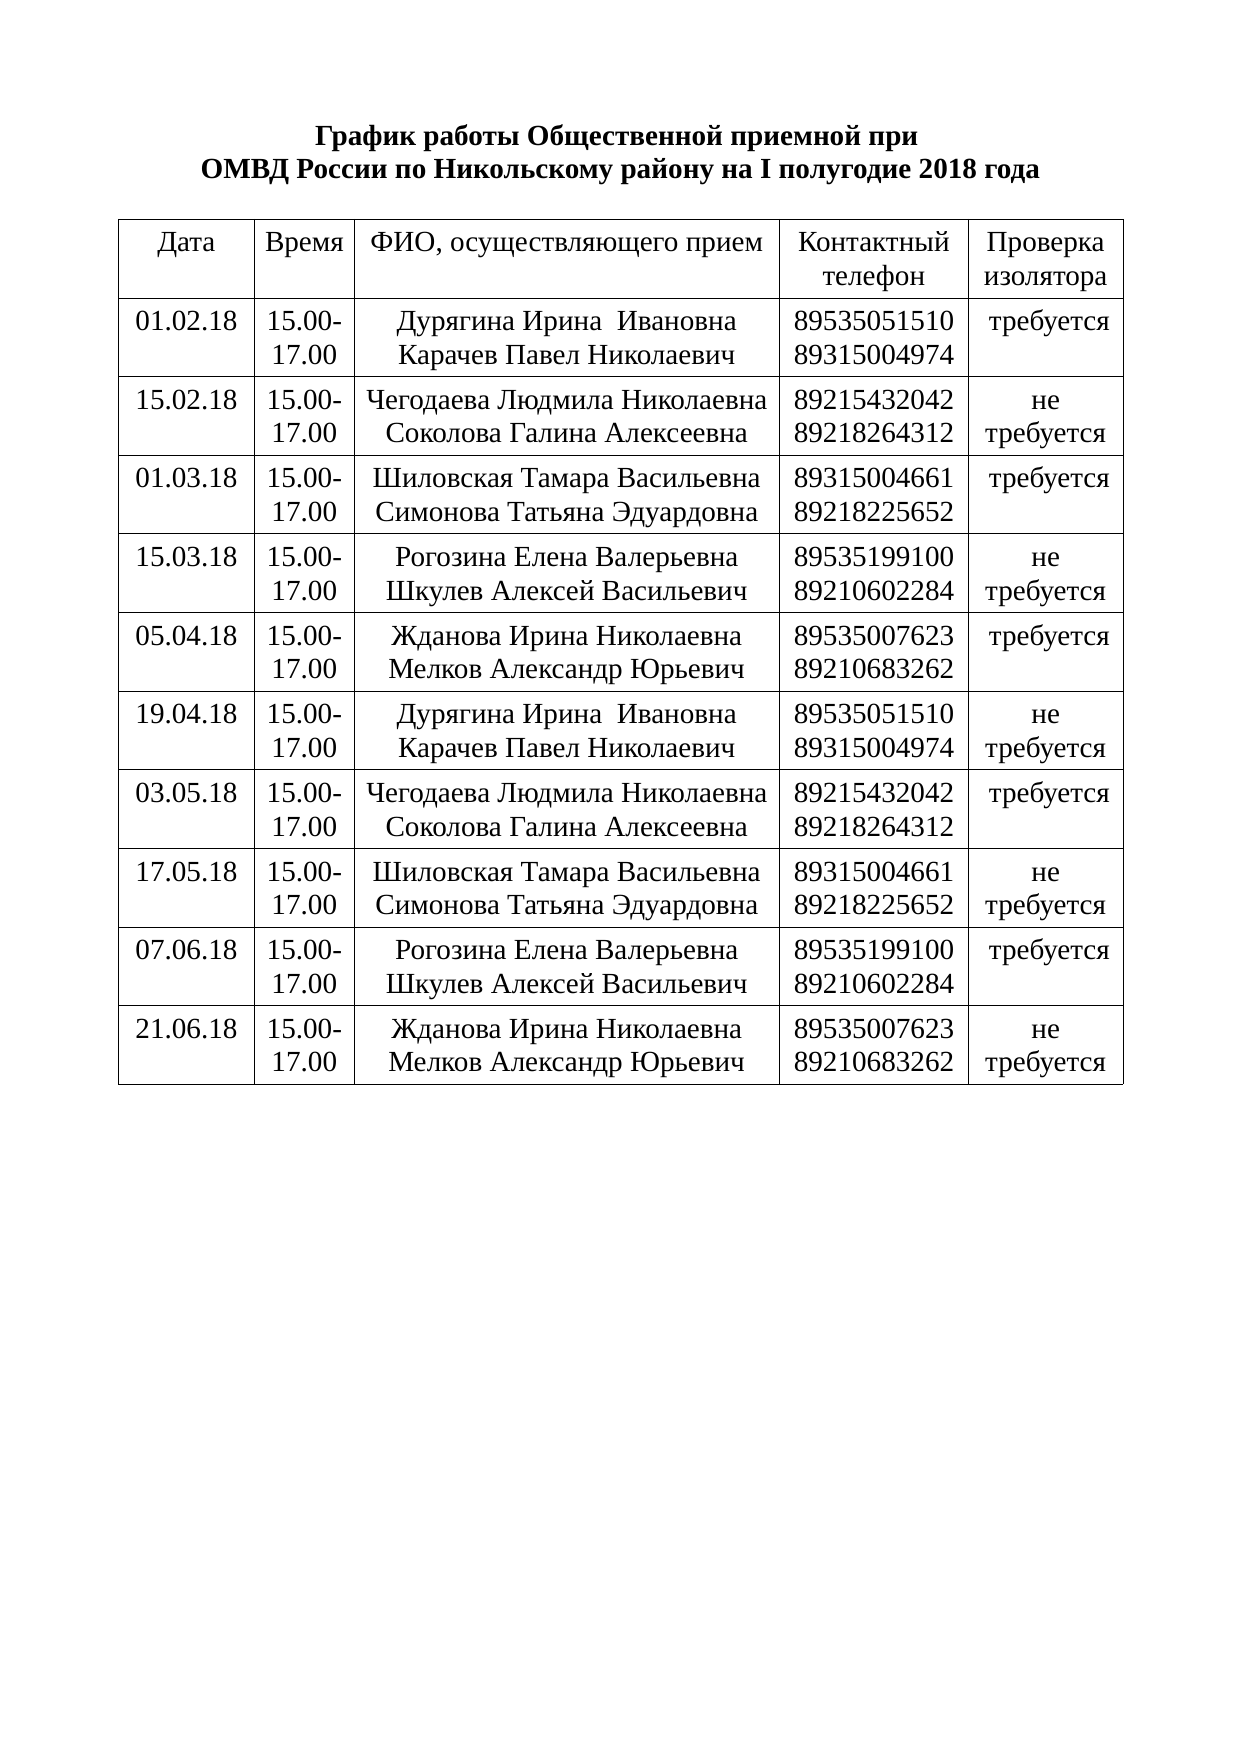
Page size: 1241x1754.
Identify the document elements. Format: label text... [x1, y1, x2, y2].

table_cell не требуется [969, 692, 1123, 769]
table_cell требуется [969, 770, 1123, 848]
table_cell не требуется [969, 849, 1123, 927]
table_cell 89535051510 89315004974 [780, 299, 968, 376]
table_cell требуется [969, 613, 1123, 691]
table_cell 89315004661 89218225652 [780, 849, 968, 927]
table_cell 15.03.18 [119, 534, 254, 612]
table_cell 89215432042 89218264312 [780, 770, 968, 848]
table_cell не требуется [969, 377, 1123, 455]
table_cell 89535199100 89210602284 [780, 928, 968, 1005]
table_cell требуется [969, 456, 1123, 533]
table_header Время [255, 220, 354, 297]
table_cell Чегодаева Людмила Николаевна Соколова Галина Алексеевна [355, 377, 779, 455]
table_cell 15.00-17.00 [255, 1006, 354, 1084]
table_header Проверка изолятора [969, 220, 1123, 297]
table_header Контактный телефон [780, 220, 968, 297]
table_cell 19.04.18 [119, 692, 254, 769]
table_cell 15.00-17.00 [255, 692, 354, 769]
table_cell 15.00-17.00 [255, 770, 354, 848]
table_cell 89535007623 89210683262 [780, 613, 968, 691]
table_cell 89535199100 89210602284 [780, 534, 968, 612]
table_cell 89535007623 89210683262 [780, 1006, 968, 1084]
table_cell 15.00-17.00 [255, 928, 354, 1005]
table_header ФИО, осуществляющего прием [355, 220, 779, 297]
table_cell 01.02.18 [119, 299, 254, 376]
table_cell требуется [969, 299, 1123, 376]
table_cell 15.00-17.00 [255, 534, 354, 612]
table_cell Рогозина Елена Валерьевна Шкулев Алексей Васильевич [355, 928, 779, 1005]
table_cell не требуется [969, 534, 1123, 612]
table_cell 05.04.18 [119, 613, 254, 691]
table_cell 15.02.18 [119, 377, 254, 455]
table_cell 21.06.18 [119, 1006, 254, 1084]
table_cell 15.00-17.00 [255, 456, 354, 533]
table_cell 01.03.18 [119, 456, 254, 533]
text ОМВД России по Никольскому району на I полугодие 2018 года [118, 152, 1122, 185]
table_cell 89315004661 89218225652 [780, 456, 968, 533]
table_cell Жданова Ирина Николаевна Мелков Александр Юрьевич [355, 613, 779, 691]
table_cell 89535051510 89315004974 [780, 692, 968, 769]
table_cell Жданова Ирина Николаевна Мелков Александр Юрьевич [355, 1006, 779, 1084]
table_cell 15.00-17.00 [255, 299, 354, 376]
table_cell 15.00-17.00 [255, 849, 354, 927]
table_header Дата [119, 220, 254, 297]
table_cell требуется [969, 928, 1123, 1005]
table_cell 07.06.18 [119, 928, 254, 1005]
table_cell Дурягина Ирина Ивановна Карачев Павел Николаевич [355, 692, 779, 769]
table_cell не требуется [969, 1006, 1123, 1084]
table_cell 15.00-17.00 [255, 613, 354, 691]
table_cell 15.00-17.00 [255, 377, 354, 455]
table_cell Шиловская Тамара Васильевна Симонова Татьяна Эдуардовна [355, 456, 779, 533]
table_cell Рогозина Елена Валерьевна Шкулев Алексей Васильевич [355, 534, 779, 612]
table_cell 03.05.18 [119, 770, 254, 848]
table_cell Шиловская Тамара Васильевна Симонова Татьяна Эдуардовна [355, 849, 779, 927]
text График работы Общественной приемной при [118, 118, 1122, 152]
table_cell Чегодаева Людмила Николаевна Соколова Галина Алексеевна [355, 770, 779, 848]
table_cell Дурягина Ирина Ивановна Карачев Павел Николаевич [355, 299, 779, 376]
table_cell 89215432042 89218264312 [780, 377, 968, 455]
table_cell 17.05.18 [119, 849, 254, 927]
